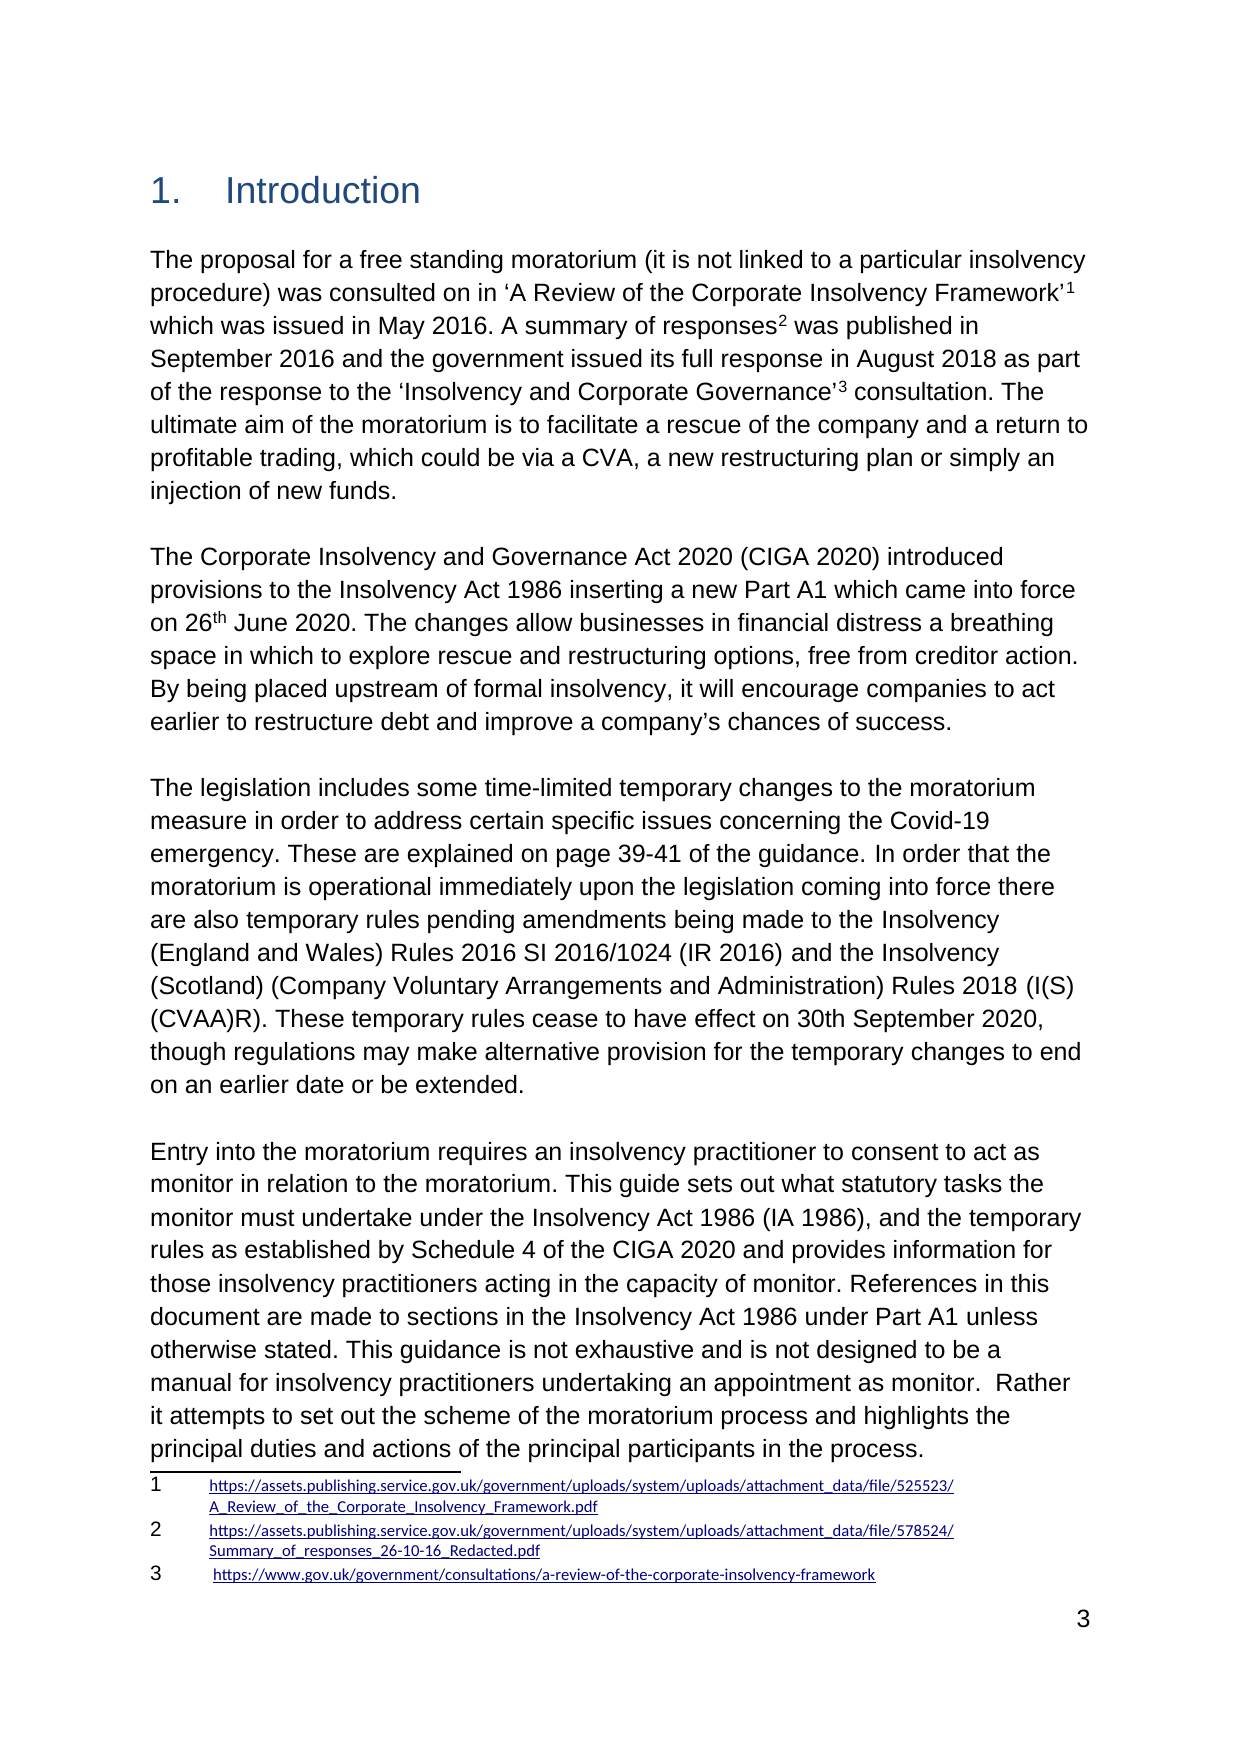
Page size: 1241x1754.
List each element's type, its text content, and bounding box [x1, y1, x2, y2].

text The Corporate Insolvency and Governance Act 2020 (CIGA 2020) introduced provisions to the Insolvency Act 1986 inserting a new Part A1 which came into force on 26th June 2020. The changes allow businesses in financial distress a breathing space in which to explore rescue and restructuring options, free from creditor action. By being placed upstream of formal insolvency, it will encourage companies to act earlier to restructure debt and improve a company’s chances of success. [150, 542, 1090, 736]
text https://assets.publishing.service.gov.uk/government/uploads/system/uploads/attachment_data/file/525523/A_Review_of_the_Corporate_Insolvency_Framework.pdf [150, 1472, 1090, 1517]
list Introduction [150, 169, 1090, 212]
text The legislation includes some time-limited temporary changes to the moratorium measure in order to address certain specific issues concerning the Covid-19 emergency. These are explained on page 39-41 of the guidance. In order that the moratorium is operational immediately upon the legislation coming into force there are also temporary rules pending amendments being made to the Insolvency (England and Wales) Rules 2016 SI 2016/1024 (IR 2016) and the Insolvency (Scotland) (Company Voluntary Arrangements and Administration) Rules 2018 (I(S)(CVAA)R). These temporary rules cease to have effect on 30th September 2020, though regulations may make alternative provision for the temporary changes to end on an earlier date or be extended. [150, 773, 1090, 1099]
text https://assets.publishing.service.gov.uk/government/uploads/system/uploads/attachment_data/file/578524/Summary_of_responses_26-10-16_Redacted.pdf [150, 1517, 1090, 1561]
text https://www.gov.uk/government/consultations/a-review-of-the-corporate-insolvency-framework [150, 1561, 1090, 1585]
text The proposal for a free standing moratorium (it is not linked to a particular insolvency procedure) was consulted on in ‘A Review of the Corporate Insolvency Framework’ which was issued in May 2016. A summary of responses was published in September 2016 and the government issued its full response in August 2018 as part of the response to the ‘Insolvency and Corporate Governance’ consultation. The ultimate aim of the moratorium is to facilitate a rescue of the company and a return to profitable trading, which could be via a CVA, a new restructuring plan or simply an injection of new funds. [150, 245, 1090, 505]
text Entry into the moratorium requires an insolvency practitioner to consent to act as monitor in relation to the moratorium. This guide sets out what statutory tasks the monitor must undertake under the Insolvency Act 1986 (IA 1986), and the temporary rules as established by Schedule 4 of the CIGA 2020 and provides information for those insolvency practitioners acting in the capacity of monitor. References in this document are made to sections in the Insolvency Act 1986 under Part A1 unless otherwise stated. This guidance is not exhaustive and is not designed to be a manual for insolvency practitioners undertaking an appointment as monitor. Rather it attempts to set out the scheme of the moratorium process and highlights the principal duties and actions of the principal participants in the process. [150, 1136, 1090, 1462]
